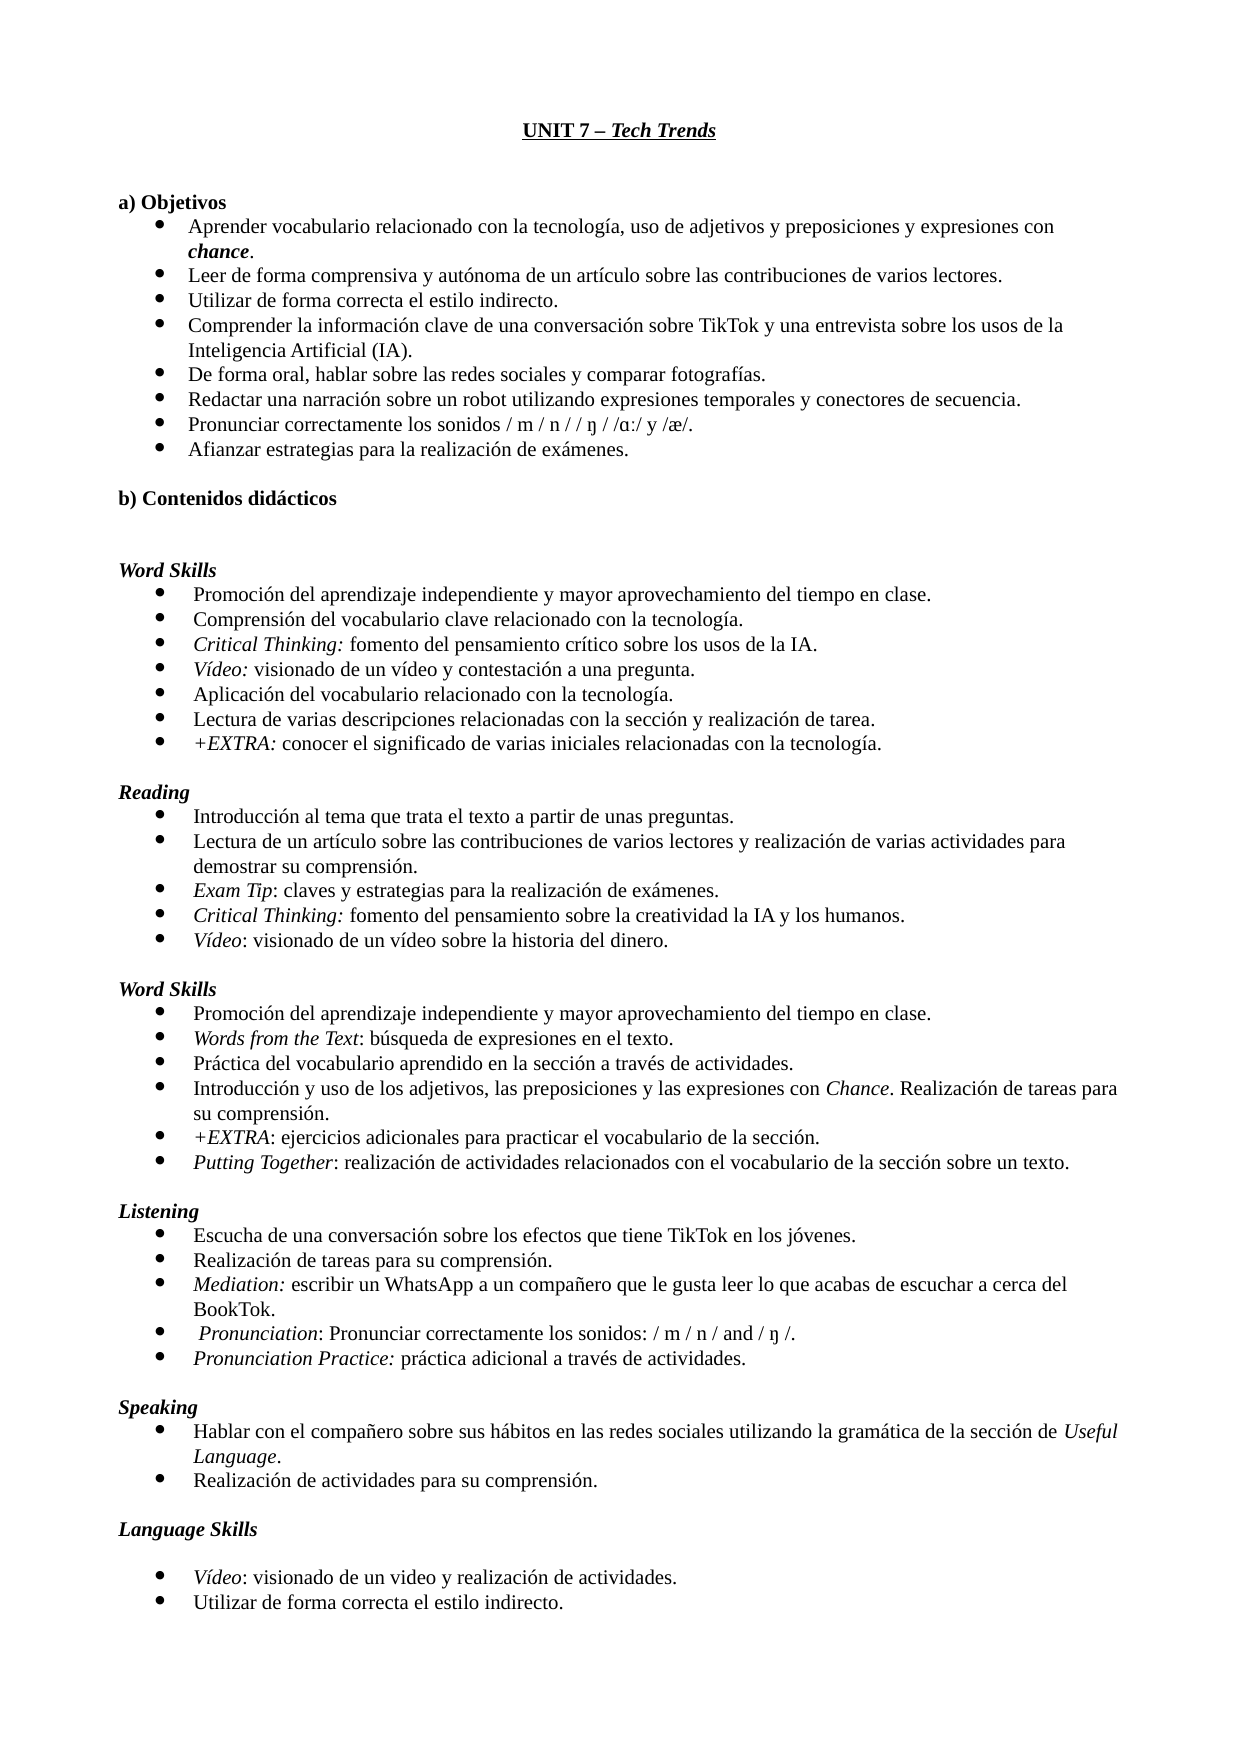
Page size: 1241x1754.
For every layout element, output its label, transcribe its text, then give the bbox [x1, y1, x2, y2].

subtitle Lectura de varias descripciones relacionadas con la sección y realización de tarea. [156, 706, 1122, 731]
list Introducción al tema que trata el texto a partir de unas preguntas. [156, 804, 1122, 829]
subtitle Escucha de una conversación sobre los efectos que tiene TikTok en los jóvenes. [156, 1223, 1122, 1247]
subtitle Putting Together: realización de actividades relacionados con el vocabulario de la sección sobre un texto. [156, 1149, 1122, 1174]
subtitle Comprensión del vocabulario clave relacionado con la tecnología. [156, 607, 1122, 632]
list Realización de actividades para su comprensión. [156, 1468, 1122, 1493]
list Vídeo: visionado de un vídeo sobre la historia del dinero. [156, 928, 1122, 953]
list Aprender vocabulario relacionado con la tecnología, uso de adjetivos y preposiciones y expresiones con chance. [155, 214, 1122, 263]
text b) Contenidos didácticos [118, 486, 1122, 510]
subtitle Pronunciation: Pronunciar correctamente los sonidos: / m / n / and / ŋ /. [156, 1321, 1122, 1346]
text a) Objetivos [118, 190, 1122, 214]
subtitle Mediation: escribir un WhatsApp a un compañero que le gusta leer lo que acabas de escuchar a cerca del BookTok. [156, 1272, 1122, 1321]
list De forma oral, hablar sobre las redes sociales y comparar fotografías. [155, 362, 1122, 387]
subtitle Promoción del aprendizaje independiente y mayor aprovechamiento del tiempo en clase. [156, 582, 1122, 607]
list Vídeo: visionado de un vídeo y contestación a una pregunta. [156, 657, 1122, 682]
subtitle UNIT 7 – Tech Trends [118, 118, 1122, 142]
subtitle Realización de tareas para su comprensión. [156, 1247, 1122, 1272]
subtitle Language Skills [118, 1517, 1122, 1541]
subtitle Reading [118, 780, 1122, 804]
subtitle Pronunciation Practice: práctica adicional a través de actividades. [156, 1346, 1122, 1371]
list Exam Tip: claves y estrategias para la realización de exámenes. [156, 878, 1122, 903]
subtitle Word Skills [118, 558, 1122, 582]
subtitle Words from the Text: búsqueda de expresiones en el texto. [156, 1026, 1122, 1051]
list Critical Thinking: fomento del pensamiento crítico sobre los usos de la IA. [156, 632, 1122, 657]
list +EXTRA: conocer el significado de varias iniciales relacionadas con la tecnología. [156, 731, 1122, 756]
list Utilizar de forma correcta el estilo indirecto. [156, 1590, 1122, 1615]
list Promoción del aprendizaje independiente y mayor aprovechamiento del tiempo en clase. [156, 1001, 1122, 1026]
list Afianzar estrategias para la realización de exámenes. [155, 437, 1122, 462]
list Pronunciar correctamente los sonidos / m / n / / ŋ / /ɑː/ y /æ/. [155, 412, 1122, 437]
list Lectura de un artículo sobre las contribuciones de varios lectores y realización de varias actividades para demostrar su comprensión. [156, 829, 1122, 878]
list Redactar una narración sobre un robot utilizando expresiones temporales y conectores de secuencia. [155, 387, 1122, 412]
subtitle +EXTRA: ejercicios adicionales para practicar el vocabulario de la sección. [156, 1125, 1122, 1149]
subtitle Práctica del vocabulario aprendido en la sección a través de actividades. [156, 1051, 1122, 1076]
list Utilizar de forma correcta el estilo indirecto. [155, 288, 1122, 313]
subtitle Introducción y uso de los adjetivos, las preposiciones y las expresiones con Chance. Realización de tareas para su comprensión. [156, 1076, 1122, 1125]
list Leer de forma comprensiva y autónoma de un artículo sobre las contribuciones de varios lectores. [155, 263, 1122, 288]
subtitle Vídeo: visionado de un video y realización de actividades. [156, 1565, 1122, 1590]
list Hablar con el compañero sobre sus hábitos en las redes sociales utilizando la gramática de la sección de Useful Language. [156, 1419, 1122, 1468]
list Comprender la información clave de una conversación sobre TikTok y una entrevista sobre los usos de la Inteligencia Artificial (IA). [155, 313, 1122, 362]
subtitle Listening [118, 1198, 1122, 1223]
list Critical Thinking: fomento del pensamiento sobre la creatividad la IA y los humanos. [156, 903, 1122, 928]
subtitle Aplicación del vocabulario relacionado con la tecnología. [156, 682, 1122, 706]
text Speaking [118, 1395, 1122, 1419]
text Word Skills [118, 977, 1122, 1001]
